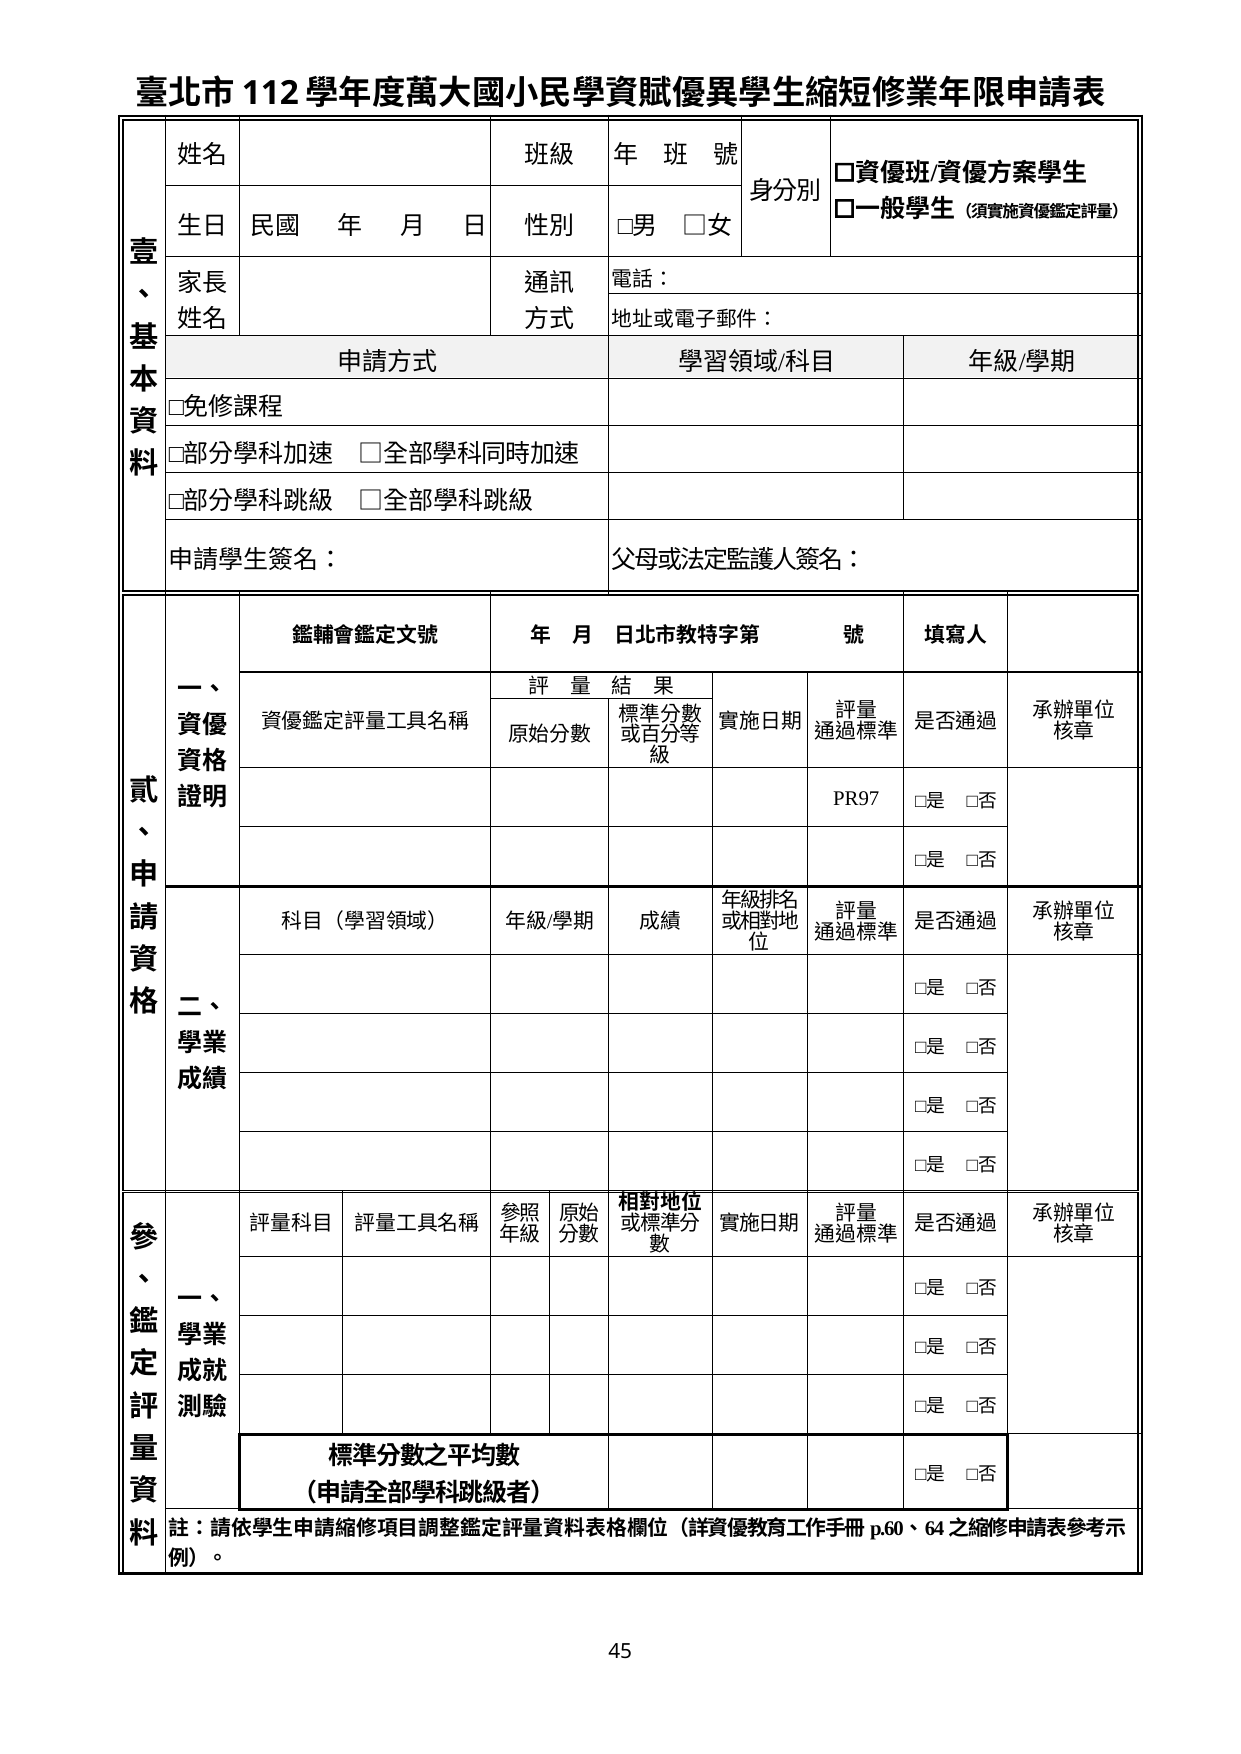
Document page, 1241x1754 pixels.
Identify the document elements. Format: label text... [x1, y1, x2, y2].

table_cell 通訊 方式 [491, 257, 608, 335]
table_cell [713, 1014, 807, 1072]
table_cell [609, 1014, 712, 1072]
table_cell [491, 955, 608, 1013]
table_cell [609, 1316, 712, 1374]
table_header 年 班 號 [609, 121, 741, 185]
table_cell 實施日期 [713, 673, 807, 767]
table_cell 原始分數 [491, 699, 608, 767]
table_cell [491, 827, 608, 885]
table_cell [808, 827, 903, 885]
table_cell [609, 827, 712, 885]
table_cell □部分學科跳級 □全部學科跳級 [166, 473, 608, 519]
table_cell [550, 1375, 608, 1433]
table_cell [240, 1316, 342, 1374]
table_cell □是 [904, 768, 956, 826]
table_cell 科目（學習領域） [240, 888, 490, 954]
table_cell [808, 1316, 903, 1374]
table_cell [1008, 1257, 1137, 1433]
table_header 班級 [491, 121, 608, 185]
table_cell 性別 [491, 186, 608, 256]
table_cell [343, 1257, 490, 1314]
table_cell [343, 1316, 490, 1374]
table_cell □是 [904, 1375, 956, 1433]
table_header [240, 121, 490, 185]
table_cell [609, 1436, 712, 1508]
table_cell 申請學生簽名： [166, 520, 608, 590]
table_cell □否 [956, 827, 1007, 885]
table_cell 是否通過 [904, 673, 1007, 767]
table_cell 一、 資優資格證明 [166, 596, 239, 885]
table_cell 家長姓名 [166, 257, 239, 335]
table_cell 評量科目 [240, 1193, 342, 1256]
table_cell 評量 通過標準 [808, 1193, 903, 1256]
table_cell 申請方式 [166, 336, 608, 377]
table_cell 貳 、 申請資格 [124, 596, 165, 1190]
table_cell 父母或法定監護人簽名： [609, 520, 1137, 590]
table_cell [491, 1014, 608, 1072]
table_header 資優班/資優方案學生 一般學生（須實施資優鑑定評量） [831, 121, 1137, 256]
table_header 壹 、 基本 資料 [124, 121, 165, 590]
table_cell [609, 1073, 712, 1131]
table_cell [240, 257, 490, 335]
table_cell 地址或電子郵件： [609, 294, 1137, 335]
table_cell □是 [904, 1436, 956, 1508]
table_cell [808, 1132, 903, 1190]
table_cell □否 [956, 955, 1007, 1013]
table_cell 民國 年 月 日 [240, 186, 490, 256]
table_cell [713, 1316, 807, 1374]
table_cell [240, 1257, 342, 1314]
table_cell [609, 1132, 712, 1190]
table_cell 承辦單位 核章 [1008, 888, 1137, 954]
table_cell 承辦單位 核章 [1008, 673, 1137, 767]
table_cell [609, 473, 903, 519]
table_cell □是 [904, 1014, 956, 1072]
table_cell [609, 426, 903, 472]
table_cell 是否通過 [904, 888, 1007, 954]
table_cell [808, 1436, 903, 1508]
table_cell 生日 [166, 186, 239, 256]
table_cell [713, 1073, 807, 1131]
table_cell [240, 1375, 342, 1433]
table_cell [904, 379, 1137, 425]
table_cell □是 [904, 1132, 956, 1190]
table_cell PR97 [808, 768, 903, 826]
table_cell □否 [956, 1073, 1007, 1131]
table_cell □否 [956, 1257, 1007, 1314]
table_cell 學習領域/科目 [609, 336, 903, 377]
table_cell 電話： [609, 257, 1137, 293]
table_cell [491, 1316, 549, 1374]
table_cell 鑑輔會鑑定文號 [240, 596, 490, 671]
table_cell [1009, 1434, 1137, 1508]
table_cell [491, 1257, 549, 1314]
table_cell 二、 學業成績 [166, 888, 239, 1190]
table_cell [808, 1073, 903, 1131]
table_cell 評量 通過標準 [808, 673, 903, 767]
table_header 姓名 [166, 121, 239, 185]
table_cell □是 [904, 1316, 956, 1374]
table_cell □否 [956, 1316, 1007, 1374]
table_cell [1008, 768, 1137, 885]
table_cell 原始 分數 [550, 1193, 608, 1256]
table_cell [808, 1014, 903, 1072]
table_cell 評量 通過標準 [808, 888, 903, 954]
table_cell □否 [956, 1014, 1007, 1072]
table_cell 實施日期 [713, 1193, 807, 1256]
table_cell 年 月 日北市教特字第 號 [491, 596, 903, 671]
table_cell [713, 1132, 807, 1190]
table_cell 評 量 結 果 [491, 673, 712, 698]
table_cell 年級/學期 [491, 888, 608, 954]
table_cell [609, 1375, 712, 1433]
table_cell □否 [956, 1436, 1006, 1508]
table_cell [240, 768, 490, 826]
table_cell 標準分數 或百分等級 [609, 699, 712, 767]
table_cell 相對地位 或標準分數 [609, 1193, 712, 1256]
table_cell [491, 1073, 608, 1131]
table_cell [609, 1257, 712, 1314]
table_cell 是否通過 [904, 1193, 1007, 1256]
table_cell [713, 1436, 807, 1508]
table_cell □免修課程 [166, 379, 608, 425]
table_cell [904, 426, 1137, 472]
table_cell □部分學科加速 □全部學科同時加速 [166, 426, 608, 472]
table_cell [240, 1132, 490, 1190]
table_cell [491, 768, 608, 826]
table_cell □男 □女 [609, 186, 741, 256]
table_cell [240, 1073, 490, 1131]
table_cell [808, 1257, 903, 1314]
table_cell [713, 768, 807, 826]
table_cell □是 [904, 1073, 956, 1131]
table_cell [240, 827, 490, 885]
table_cell 參 、 鑑定評量資料 [124, 1193, 165, 1572]
table_cell 資優鑑定評量工具名稱 [240, 673, 490, 767]
table_cell [904, 473, 1137, 519]
table_cell [808, 955, 903, 1013]
table_cell [713, 1257, 807, 1314]
table_cell 年級排名或相對地位 [713, 888, 807, 954]
table_cell [550, 1316, 608, 1374]
table_cell [240, 1014, 490, 1072]
table_cell [550, 1257, 608, 1314]
table_cell □否 [956, 1375, 1007, 1433]
table_cell 承辦單位 核章 [1008, 1193, 1137, 1256]
table_header 身分別 [742, 121, 830, 256]
table_cell 填寫人 [904, 596, 1007, 671]
table_cell [609, 768, 712, 826]
text 臺北市112學年度萬大國小民學資賦優異學生縮短修業年限申請表 [118, 66, 1122, 114]
table_cell □是 [904, 827, 956, 885]
table_cell [491, 1375, 549, 1433]
table_cell [609, 379, 903, 425]
table_cell [808, 1375, 903, 1433]
table_cell 註：請依學生申請縮修項目調整鑑定評量資料表格欄位（詳資優教育工作手冊p.60、64之縮修申請表參考示例）。 [166, 1509, 1137, 1572]
table_cell [240, 955, 490, 1013]
table_cell [609, 955, 712, 1013]
table_cell [713, 1375, 807, 1433]
table_cell □是 [904, 1257, 956, 1314]
table_cell [491, 1132, 608, 1190]
table_cell 成績 [609, 888, 712, 954]
table_cell 參照 年級 [491, 1193, 549, 1256]
table_cell 標準分數之平均數 （申請全部學科跳級者） [241, 1436, 608, 1508]
table_cell [713, 827, 807, 885]
table_cell [1008, 955, 1137, 1190]
table_cell 年級/學期 [904, 336, 1137, 377]
table_cell [1008, 596, 1137, 671]
table_cell □否 [956, 1132, 1007, 1190]
table_cell □否 [956, 768, 1007, 826]
table_cell 評量工具名稱 [343, 1193, 490, 1256]
table_cell □是 [904, 955, 956, 1013]
table_cell [713, 955, 807, 1013]
table_cell [343, 1375, 490, 1433]
table_cell 一、 學業成就測驗 [166, 1193, 239, 1508]
